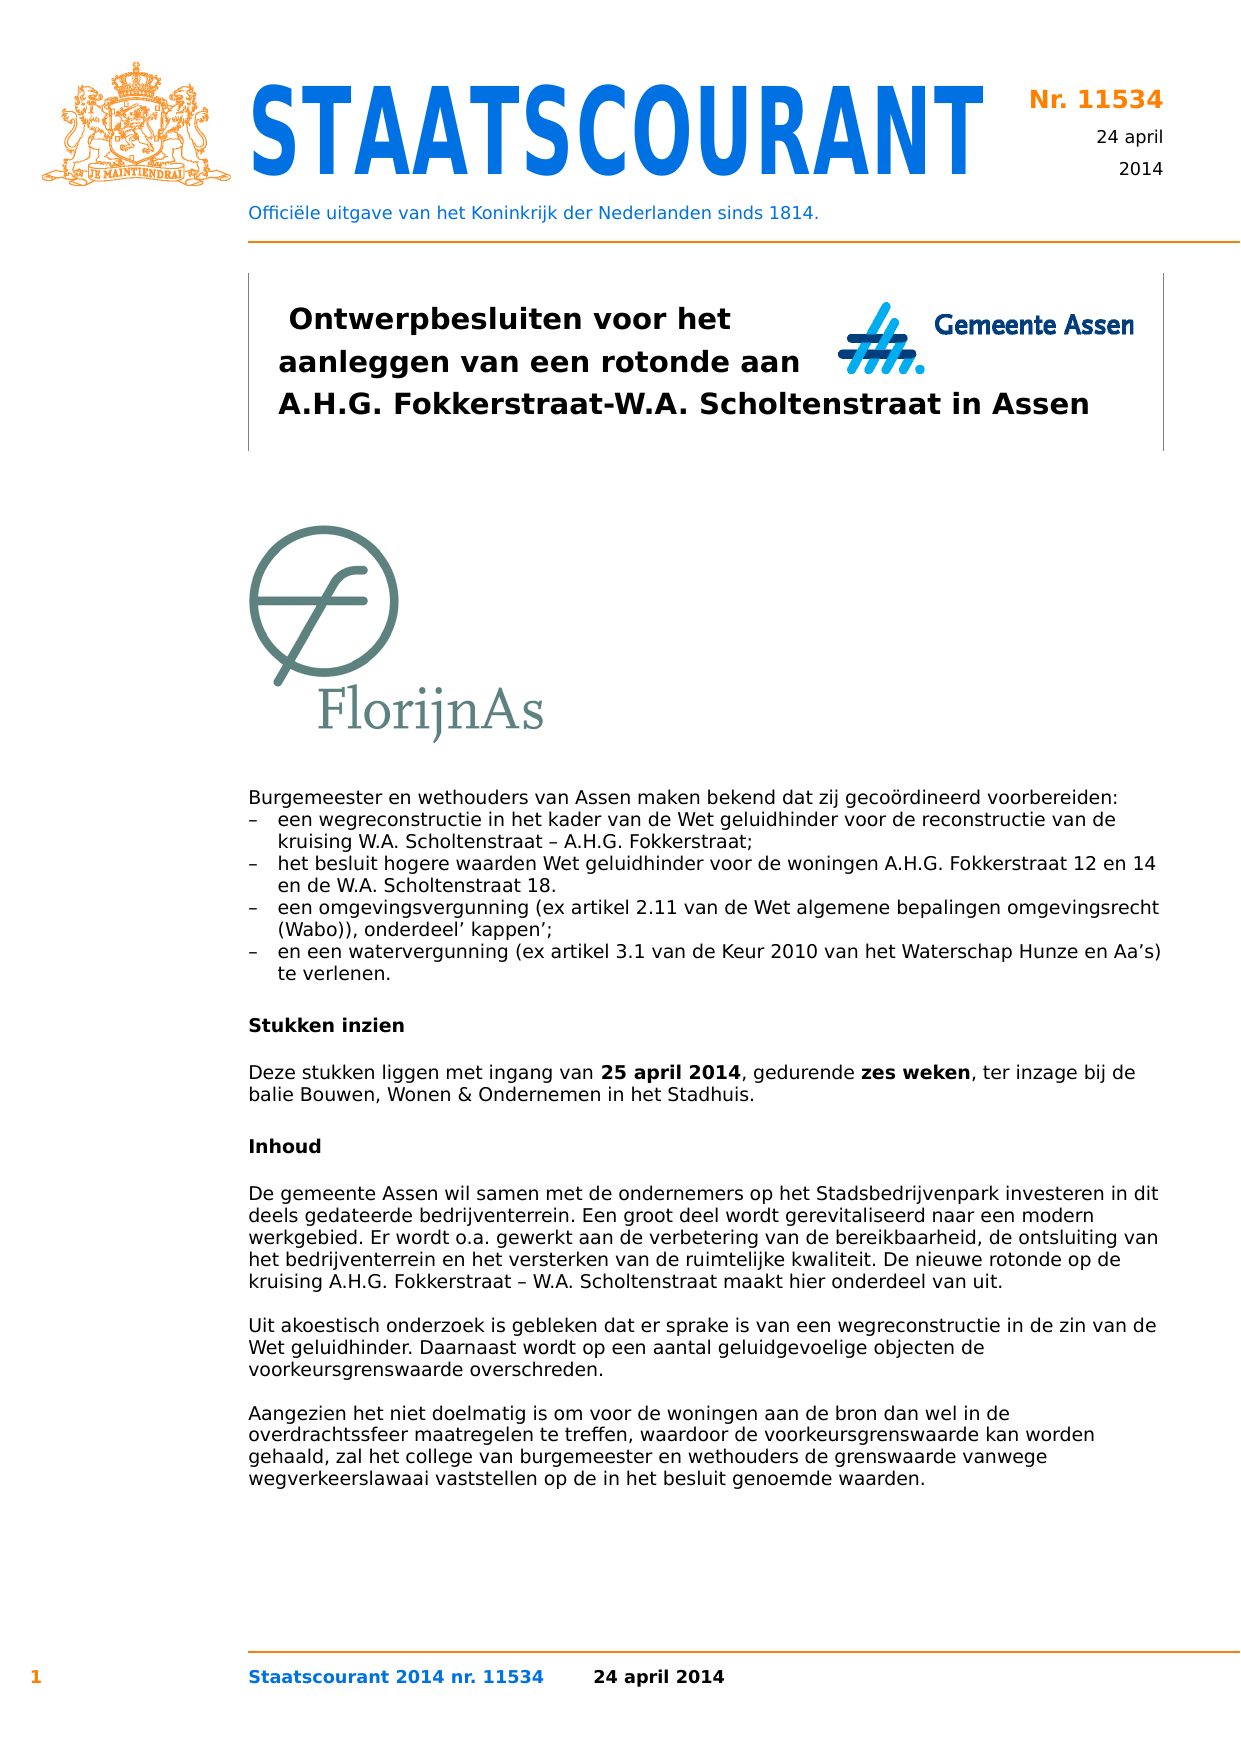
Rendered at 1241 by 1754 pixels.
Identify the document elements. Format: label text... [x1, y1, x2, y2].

subtitle Stukken inzien [248, 1015, 1163, 1037]
table_cell Officiële uitgave van het Koninkrijk der Nederlanden sinds 1814. [248, 203, 1240, 241]
table_header STAATSCOURANT [248, 62, 998, 203]
table_header [25, 62, 248, 241]
subtitle Ontwerpbesluiten voor het aanleggen van een rotonde aan A.H.G. Fokkerstraat-W.A. Scholtenstraat in Assen [249, 273, 1163, 451]
text De gemeente Assen wil samen met de ondernemers op het Stadsbedrijvenpark investeren in dit deels gedateerde bedrijventerrein. Een groot deel wordt gerevitaliseerd naar een modern werkgebied. Er wordt o.a. gewerkt aan de verbetering van de bereikbaarheid, de ontsluiting van het bedrijventerrein en het versterken van de ruimtelijke kwaliteit. De nieuwe rotonde op de kruising A.H.G. Fokkerstraat – W.A. Scholtenstraat maakt hier onderdeel van uit. [248, 1183, 1163, 1293]
text Deze stukken liggen met ingang van 25 april 2014, gedurende zes weken, ter inzage bij de balie Bouwen, Wonen & Ondernemen in het Stadhuis. [248, 1062, 1163, 1106]
text – en een watervergunning (ex artikel 3.1 van de Keur 2010 van het Waterschap Hunze en Aa’s) te verlenen. [248, 941, 1163, 985]
subtitle Inhoud [248, 1136, 1163, 1158]
text Burgemeester en wethouders van Assen maken bekend dat zij gecoördineerd voorbereiden: [248, 787, 1163, 809]
text – een wegreconstructie in het kader van de Wet geluidhinder voor de reconstructie van de kruising W.A. Scholtenstraat – A.H.G. Fokkerstraat; [248, 809, 1163, 853]
text – het besluit hogere waarden Wet geluidhinder voor de woningen A.H.G. Fokkerstraat 12 en 14 en de W.A. Scholtenstraat 18. [248, 853, 1163, 897]
picture [248, 524, 544, 744]
table_cell 2014 [998, 153, 1240, 203]
picture [838, 302, 1134, 374]
picture [41, 62, 231, 186]
table_cell 24 april [998, 121, 1240, 153]
text – een omgevingsvergunning (ex artikel 2.11 van de Wet algemene bepalingen omgevingsrecht (Wabo)), onderdeel’ kappen’; [248, 897, 1163, 941]
table_header Nr. 11534 [998, 62, 1240, 121]
text Uit akoestisch onderzoek is gebleken dat er sprake is van een wegreconstructie in de zin van de Wet geluidhinder. Daarnaast wordt op een aantal geluidgevoelige objecten de voorkeursgrenswaarde overschreden. [248, 1314, 1163, 1381]
text Aangezien het niet doelmatig is om voor de woningen aan de bron dan wel in de overdrachtssfeer maatregelen te treffen, waardoor de voorkeursgrenswaarde kan worden gehaald, zal het college van burgemeester en wethouders de grenswaarde vanwege wegverkeerslawaai vaststellen op de in het besluit genoemde waarden. [248, 1402, 1163, 1490]
